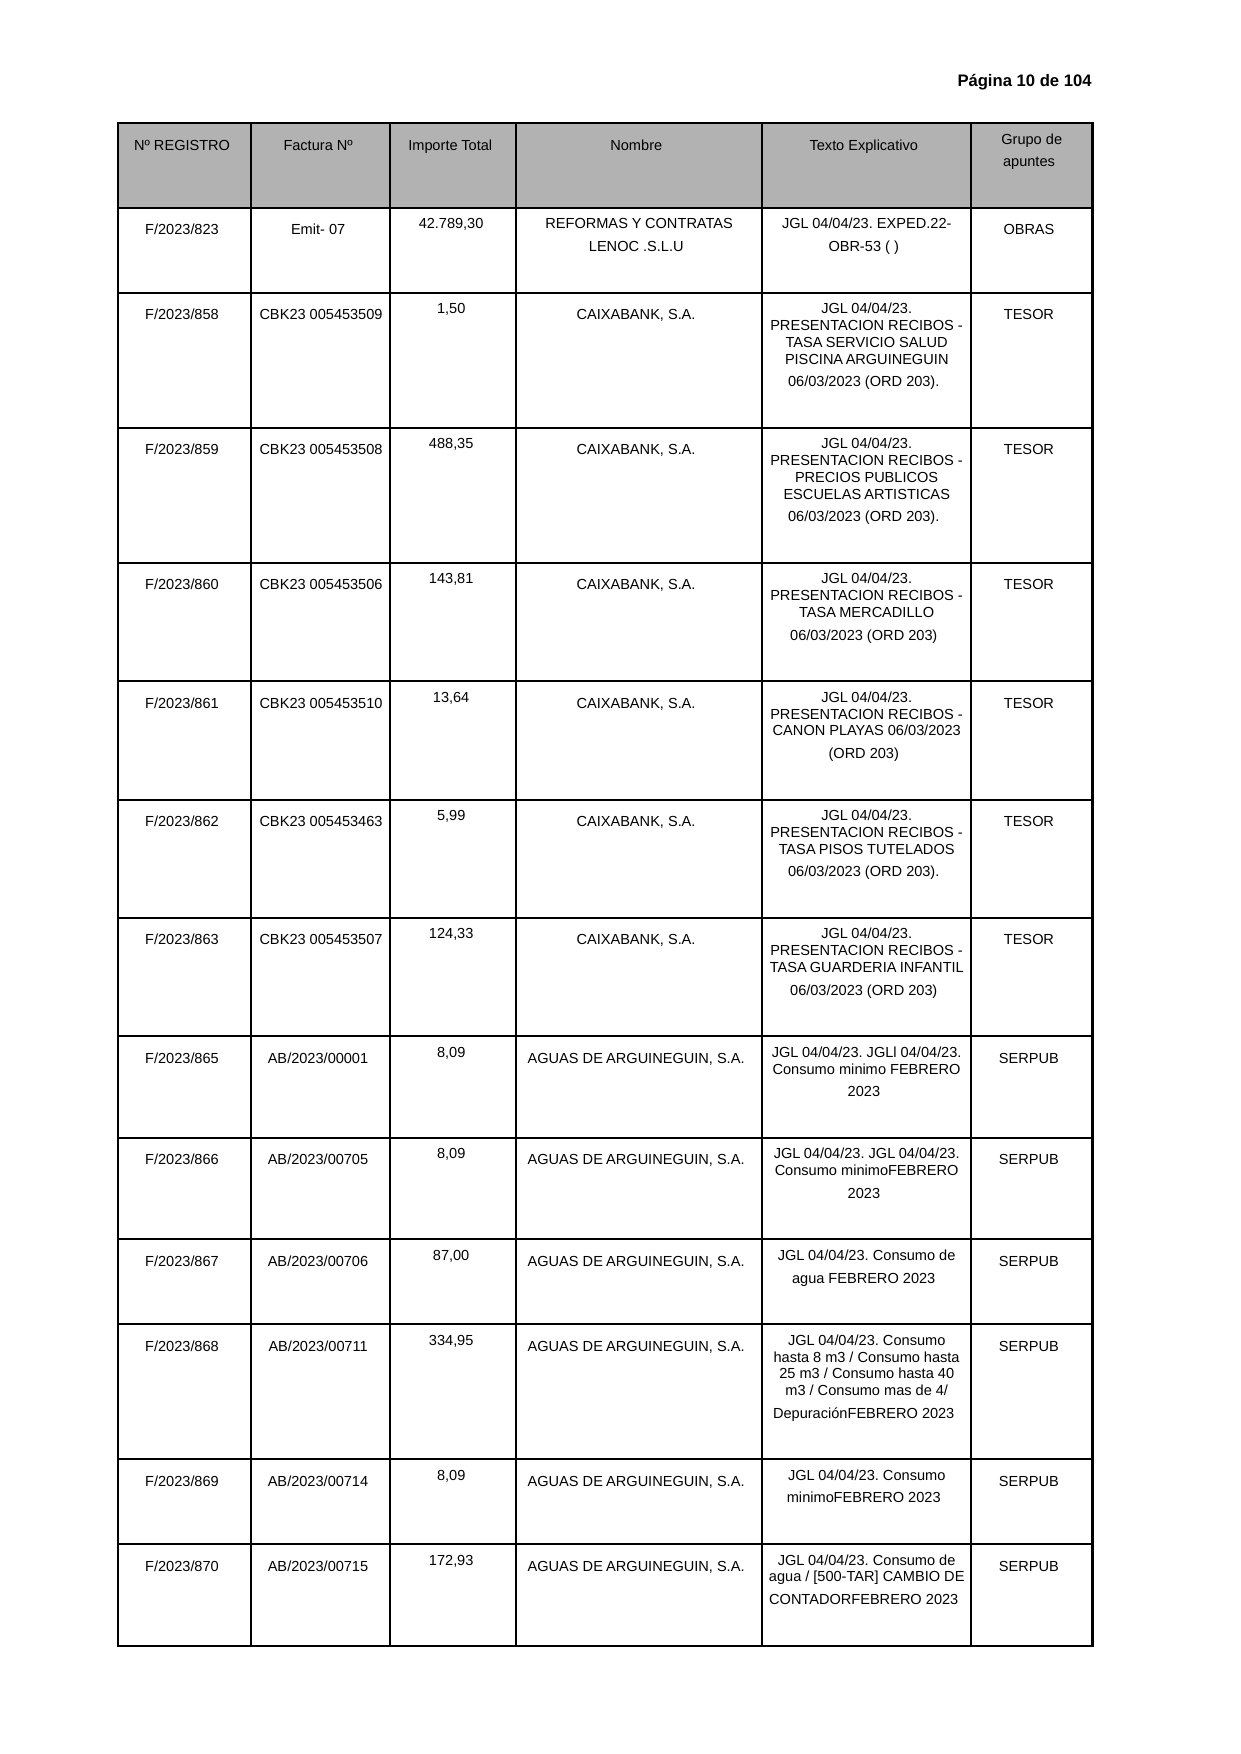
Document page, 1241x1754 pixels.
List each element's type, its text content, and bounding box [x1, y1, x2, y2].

table_header Grupo de apuntes [972, 124, 1091, 207]
table_cell F/2023/863 [119, 919, 250, 1035]
table_cell JGL 04/04/23. JGLl 04/04/23. Consumo minimo FEBRERO 2023 [763, 1037, 970, 1137]
table_cell AGUAS DE ARGUINEGUIN, S.A. [517, 1545, 761, 1644]
table_cell 42.789,30 [391, 209, 515, 292]
table_cell SERPUB [972, 1545, 1091, 1644]
table_cell JGL 04/04/23. Consumo hasta 8 m3 / Consumo hasta 25 m3 / Consumo hasta 40 m3 / Consumo mas de 4/ DepuraciónFEBRERO 2023 [763, 1325, 970, 1458]
table_cell F/2023/865 [119, 1037, 250, 1137]
table_cell AGUAS DE ARGUINEGUIN, S.A. [517, 1139, 761, 1238]
table_cell AB/2023/00706 [252, 1240, 389, 1323]
table_cell JGL 04/04/23. PRESENTACION RECIBOS - TASA PISOS TUTELADOS 06/03/2023 (ORD 203). [763, 801, 970, 917]
table_cell SERPUB [972, 1139, 1091, 1238]
table_cell 8,09 [391, 1139, 515, 1238]
table_cell JGL 04/04/23. Consumo de agua FEBRERO 2023 [763, 1240, 970, 1323]
table_cell 1,50 [391, 294, 515, 427]
table_cell CAIXABANK, S.A. [517, 919, 761, 1035]
table_cell 5,99 [391, 801, 515, 917]
table_header Nombre [517, 124, 761, 207]
table_cell CAIXABANK, S.A. [517, 682, 761, 798]
table_cell TESOR [972, 294, 1091, 427]
table_cell CBK23 005453463 [252, 801, 389, 917]
table_cell CBK23 005453506 [252, 564, 389, 680]
table_cell AGUAS DE ARGUINEGUIN, S.A. [517, 1037, 761, 1137]
table_cell Emit- 07 [252, 209, 389, 292]
table_header Nº REGISTRO [119, 124, 250, 207]
table_cell CBK23 005453509 [252, 294, 389, 427]
table_cell AB/2023/00715 [252, 1545, 389, 1644]
table_cell F/2023/867 [119, 1240, 250, 1323]
table_cell AB/2023/00711 [252, 1325, 389, 1458]
table_cell JGL 04/04/23. PRESENTACION RECIBOS - TASA GUARDERIA INFANTIL 06/03/2023 (ORD 203) [763, 919, 970, 1035]
table_cell 488,35 [391, 429, 515, 562]
table_cell JGL 04/04/23. JGL 04/04/23. Consumo minimoFEBRERO 2023 [763, 1139, 970, 1238]
table_cell F/2023/862 [119, 801, 250, 917]
table_cell AB/2023/00705 [252, 1139, 389, 1238]
table_cell CBK23 005453507 [252, 919, 389, 1035]
table_cell TESOR [972, 682, 1091, 798]
table_cell CAIXABANK, S.A. [517, 429, 761, 562]
table_cell F/2023/823 [119, 209, 250, 292]
table_cell F/2023/860 [119, 564, 250, 680]
table_cell JGL 04/04/23. Consumo de agua / [500-TAR] CAMBIO DE CONTADORFEBRERO 2023 [763, 1545, 970, 1644]
table_cell F/2023/869 [119, 1460, 250, 1543]
table_cell JGL 04/04/23. PRESENTACION RECIBOS - TASA MERCADILLO 06/03/2023 (ORD 203) [763, 564, 970, 680]
table_cell JGL 04/04/23. Consumo minimoFEBRERO 2023 [763, 1460, 970, 1543]
table_cell AGUAS DE ARGUINEGUIN, S.A. [517, 1240, 761, 1323]
table_cell CAIXABANK, S.A. [517, 564, 761, 680]
table_cell 172,93 [391, 1545, 515, 1644]
table_cell REFORMAS Y CONTRATAS LENOC .S.L.U [517, 209, 761, 292]
table_cell OBRAS [972, 209, 1091, 292]
table_cell CBK23 005453510 [252, 682, 389, 798]
table_cell SERPUB [972, 1240, 1091, 1323]
table_cell 334,95 [391, 1325, 515, 1458]
table_cell TESOR [972, 429, 1091, 562]
table_cell AGUAS DE ARGUINEGUIN, S.A. [517, 1460, 761, 1543]
table_cell F/2023/868 [119, 1325, 250, 1458]
table_cell SERPUB [972, 1460, 1091, 1543]
table_cell TESOR [972, 919, 1091, 1035]
table_cell 124,33 [391, 919, 515, 1035]
table_cell JGL 04/04/23. PRESENTACION RECIBOS - TASA SERVICIO SALUD PISCINA ARGUINEGUIN 06/03/2023 (ORD 203). [763, 294, 970, 427]
table_cell 8,09 [391, 1037, 515, 1137]
table_cell AGUAS DE ARGUINEGUIN, S.A. [517, 1325, 761, 1458]
table_cell F/2023/861 [119, 682, 250, 798]
table_cell CBK23 005453508 [252, 429, 389, 562]
table_cell CAIXABANK, S.A. [517, 801, 761, 917]
table_cell AB/2023/00714 [252, 1460, 389, 1543]
table_cell TESOR [972, 564, 1091, 680]
table_cell TESOR [972, 801, 1091, 917]
table_cell 143,81 [391, 564, 515, 680]
table_cell JGL 04/04/23. EXPED.22-OBR-53 ( ) [763, 209, 970, 292]
table_header Texto Explicativo [763, 124, 970, 207]
table_cell AB/2023/00001 [252, 1037, 389, 1137]
table_cell 13,64 [391, 682, 515, 798]
table_cell F/2023/859 [119, 429, 250, 562]
table_cell F/2023/858 [119, 294, 250, 427]
table_cell SERPUB [972, 1325, 1091, 1458]
table_cell JGL 04/04/23. PRESENTACION RECIBOS - PRECIOS PUBLICOS ESCUELAS ARTISTICAS 06/03/2023 (ORD 203). [763, 429, 970, 562]
table_cell JGL 04/04/23. PRESENTACION RECIBOS - CANON PLAYAS 06/03/2023 (ORD 203) [763, 682, 970, 798]
table_header Factura Nº [252, 124, 389, 207]
table_cell 87,00 [391, 1240, 515, 1323]
table_cell 8,09 [391, 1460, 515, 1543]
table_cell F/2023/870 [119, 1545, 250, 1644]
table_cell CAIXABANK, S.A. [517, 294, 761, 427]
table_header Importe Total [391, 124, 515, 207]
table_cell SERPUB [972, 1037, 1091, 1137]
table_cell F/2023/866 [119, 1139, 250, 1238]
